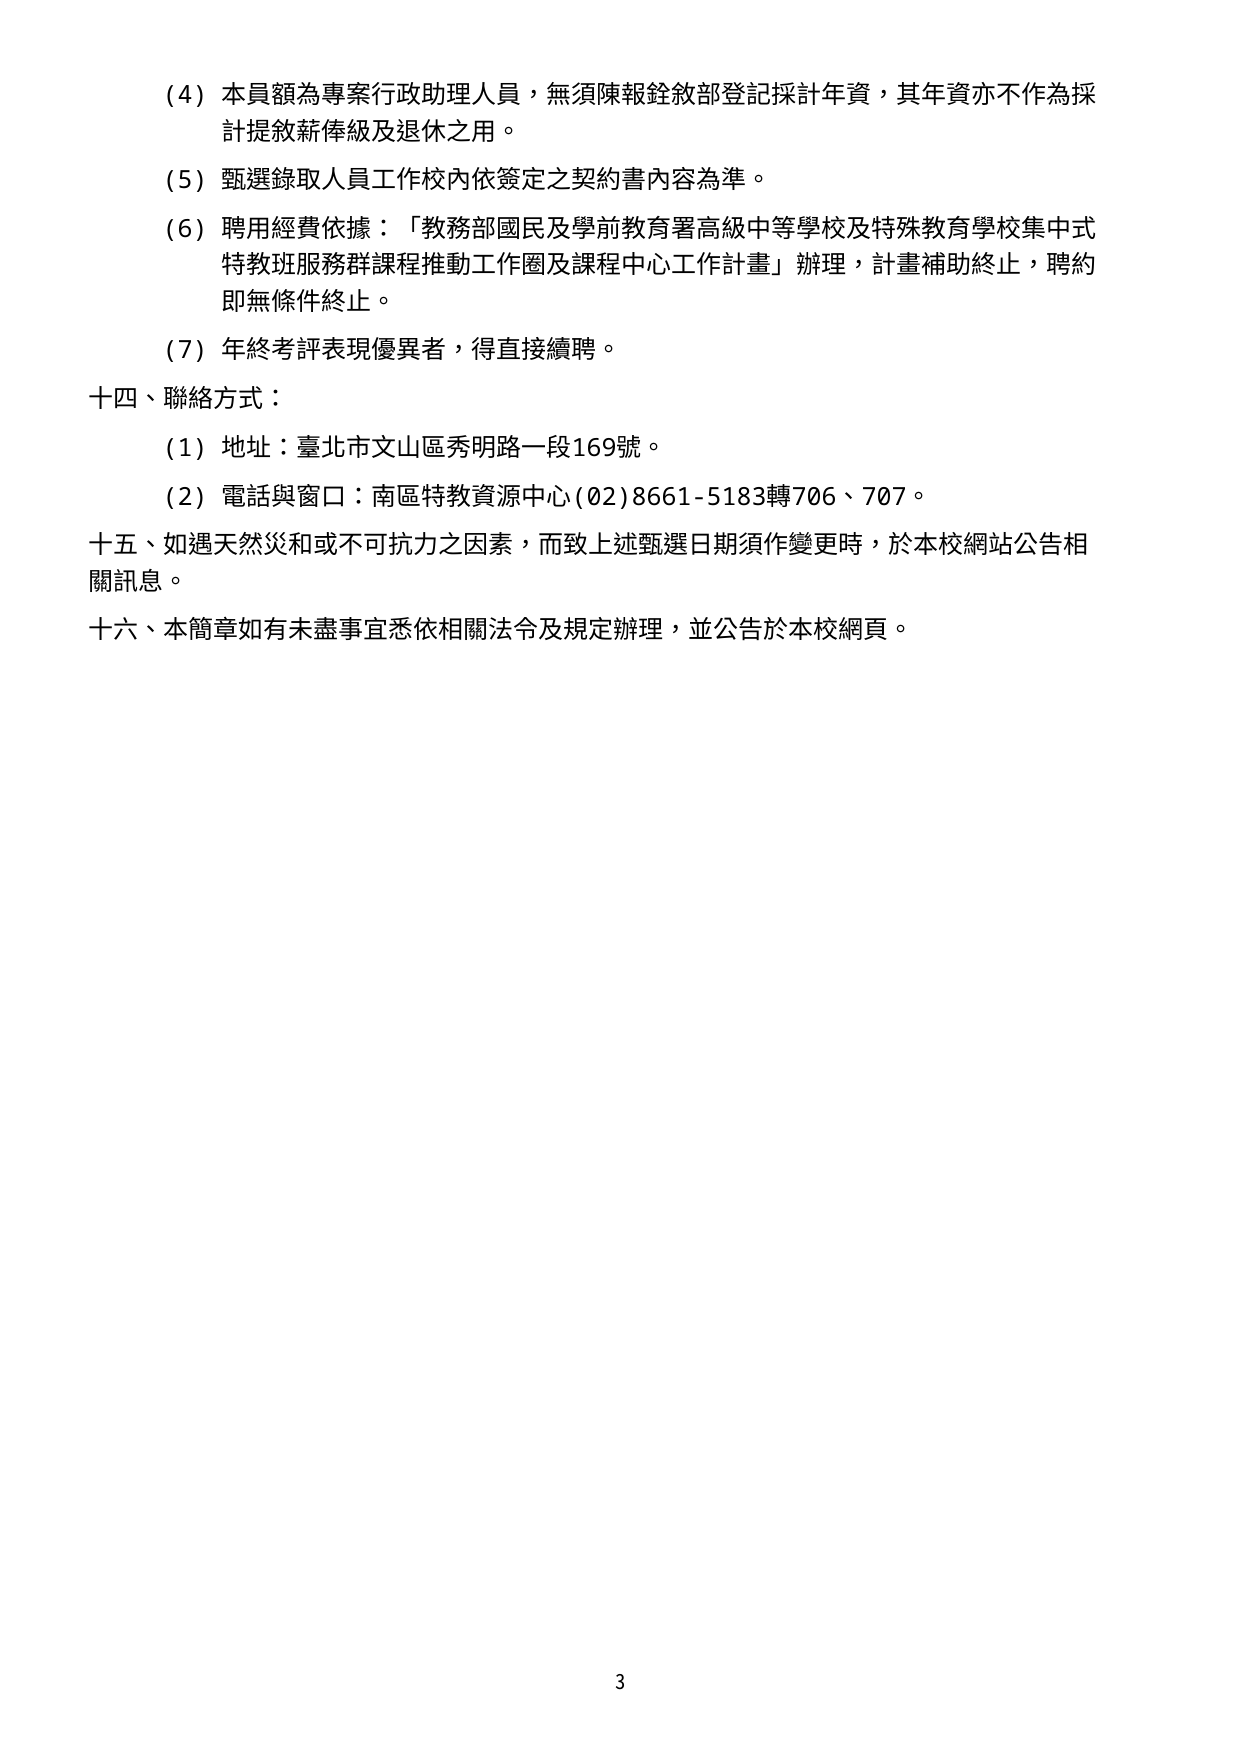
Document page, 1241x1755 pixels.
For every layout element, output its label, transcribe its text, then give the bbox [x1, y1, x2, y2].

list 地址：臺北市文山區秀明路一段169號。 [162, 427, 1108, 464]
list 聘用經費依據：「教務部國民及學前教育署高級中等學校及特殊教育學校集中式特教班服務群課程推動工作圈及課程中心工作計畫」辦理，計畫補助終止，聘約即無條件終止。 [162, 209, 1108, 317]
list 年終考評表現優異者，得直接續聘。 [162, 330, 1108, 366]
list 本員額為專案行政助理人員，無須陳報銓敘部登記採計年資，其年資亦不作為採計提敘薪俸級及退休之用。 [162, 75, 1108, 147]
list 電話與窗口：南區特教資源中心(02)8661-5183轉706、707。 [162, 476, 1108, 512]
text 十六、本簡章如有未盡事宜悉依相關法令及規定辦理，並公告於本校網頁。 [89, 610, 1108, 646]
text 十五、如遇天然災和或不可抗力之因素，而致上述甄選日期須作變更時，於本校網站公告相關訊息。 [89, 525, 1108, 597]
text 十四、聯絡方式： [89, 379, 1108, 415]
list 甄選錄取人員工作校內依簽定之契約書內容為準。 [162, 160, 1108, 196]
